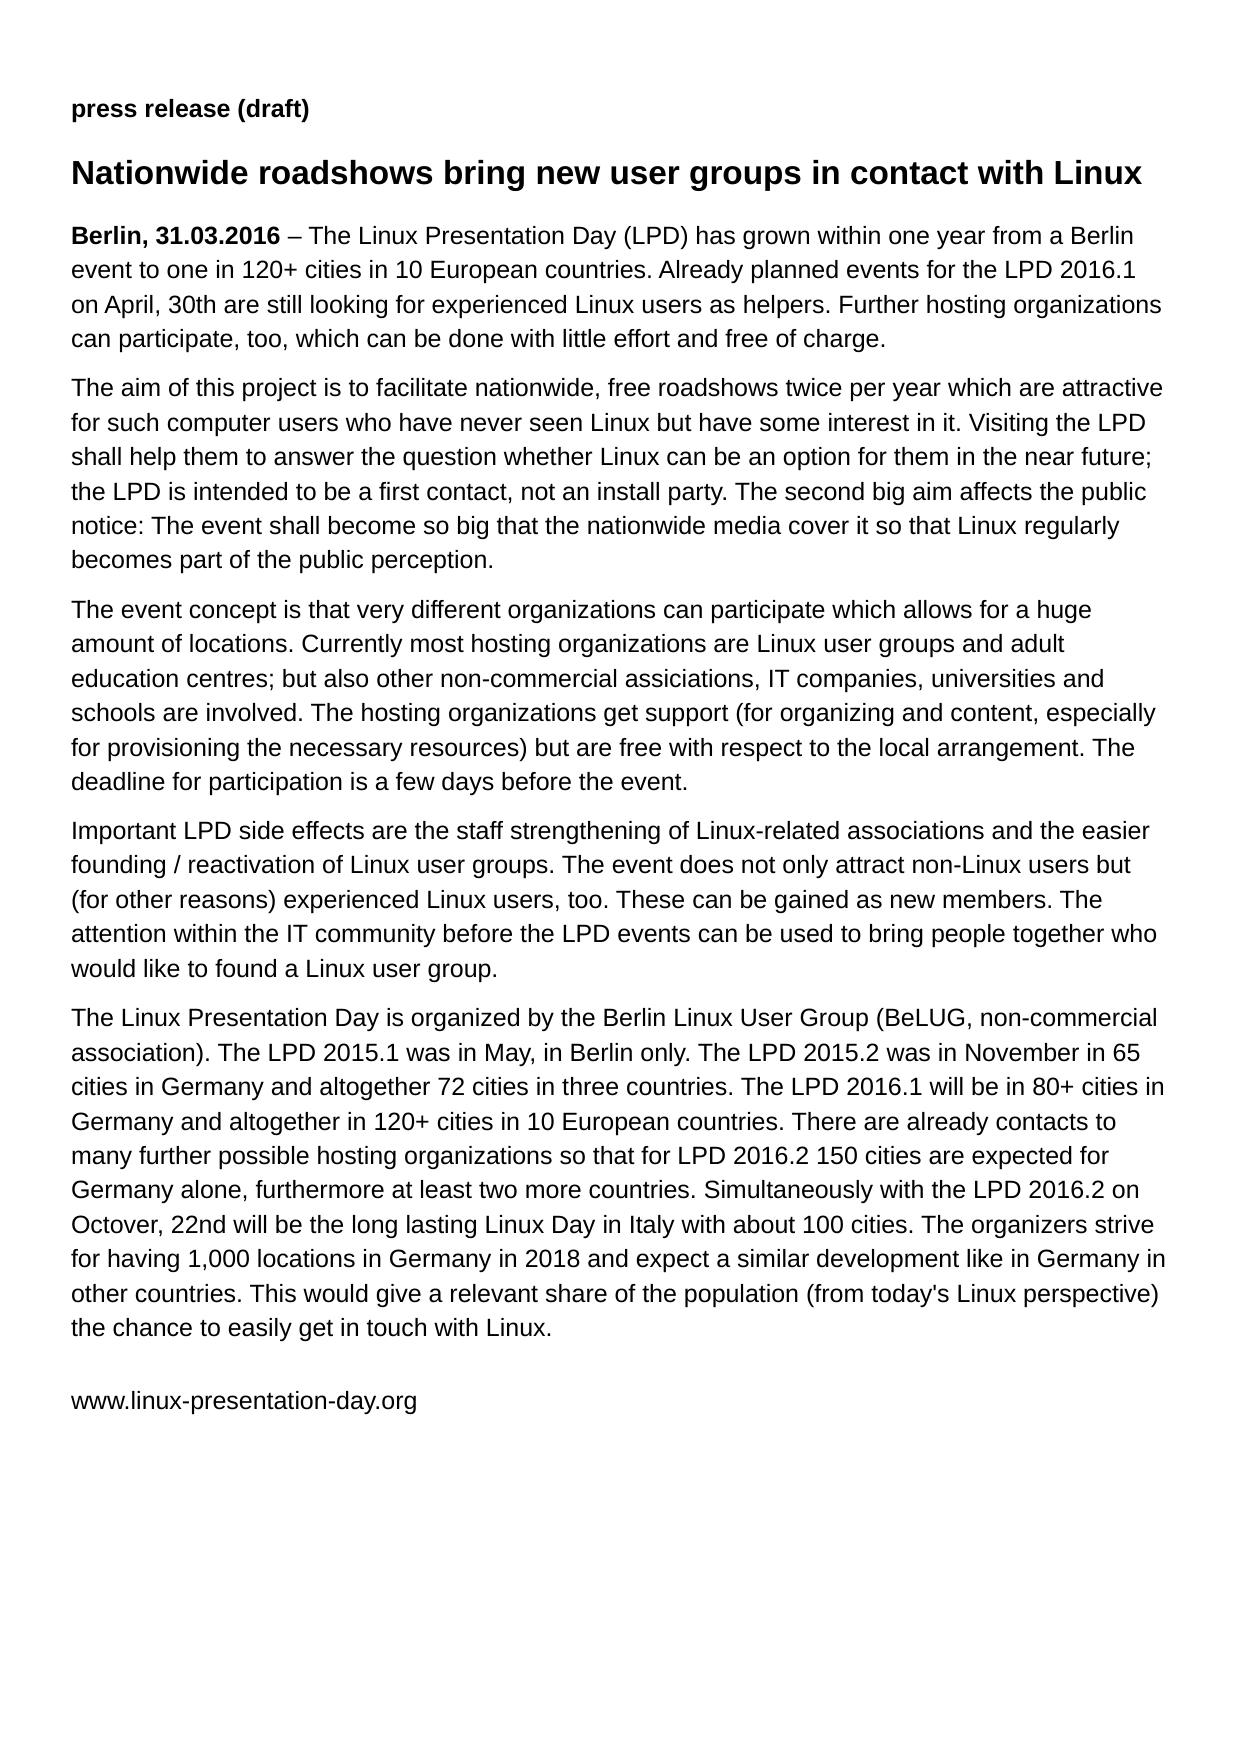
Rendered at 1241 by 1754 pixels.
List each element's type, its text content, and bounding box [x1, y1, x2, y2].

text The Linux Presentation Day is organized by the Berlin Linux User Group (BeLUG, non-commercial association). The LPD 2015.1 was in May, in Berlin only. The LPD 2015.2 was in November in 65 cities in Germany and altogether 72 cities in three countries. The LPD 2016.1 will be in 80+ cities in Germany and altogether in 120+ cities in 10 European countries. There are already contacts to many further possible hosting organizations so that for LPD 2016.2 150 cities are expected for Germany alone, furthermore at least two more countries. Simultaneously with the LPD 2016.2 on Octover, 22nd will be the long lasting Linux Day in Italy with about 100 cities. The organizers strive for having 1,000 locations in Germany in 2018 and expect a similar development like in Germany in other countries. This would give a relevant share of the population (from today's Linux perspective) the chance to easily get in touch with Linux. [71, 1003, 1169, 1342]
text Important LPD side effects are the staff strengthening of Linux-related associations and the easier founding / reactivation of Linux user groups. The event does not only attract non-Linux users but (for other reasons) experienced Linux users, too. These can be gained as new members. The attention within the IT community before the LPD events can be used to bring people together who would like to found a Linux user group. [71, 816, 1169, 983]
text The aim of this project is to facilitate nationwide, free roadshows twice per year which are attractive for such computer users who have never seen Linux but have some interest in it. Visiting the LPD shall help them to answer the question whether Linux can be an option for them in the near future; the LPD is intended to be a first contact, not an install party. The second big aim affects the public notice: The event shall become so big that the nationwide media cover it so that Linux regularly becomes part of the public perception. [71, 373, 1169, 574]
subtitle Nationwide roadshows bring new user groups in contact with Linux [71, 153, 1169, 191]
text The event concept is that very different organizations can participate which allows for a huge amount of locations. Currently most hosting organizations are Linux user groups and adult education centres; but also other non-commercial assiciations, IT companies, universities and schools are involved. The hosting organizations get support (for organizing and content, especially for provisioning the necessary resources) but are free with respect to the local arrangement. The deadline for participation is a few days before the event. [71, 594, 1169, 796]
text www.linux-presentation-day.org [71, 1386, 1169, 1415]
text Berlin, 31.03.2016 – The Linux Presentation Day (LPD) has grown within one year from a Berlin event to one in 120+ cities in 10 European countries. Already planned events for the LPD 2016.1 on April, 30th are still looking for experienced Linux users as helpers. Further hosting organizations can participate, too, which can be done with little effort and free of charge. [71, 221, 1169, 353]
text press release (draft) [71, 94, 1169, 123]
